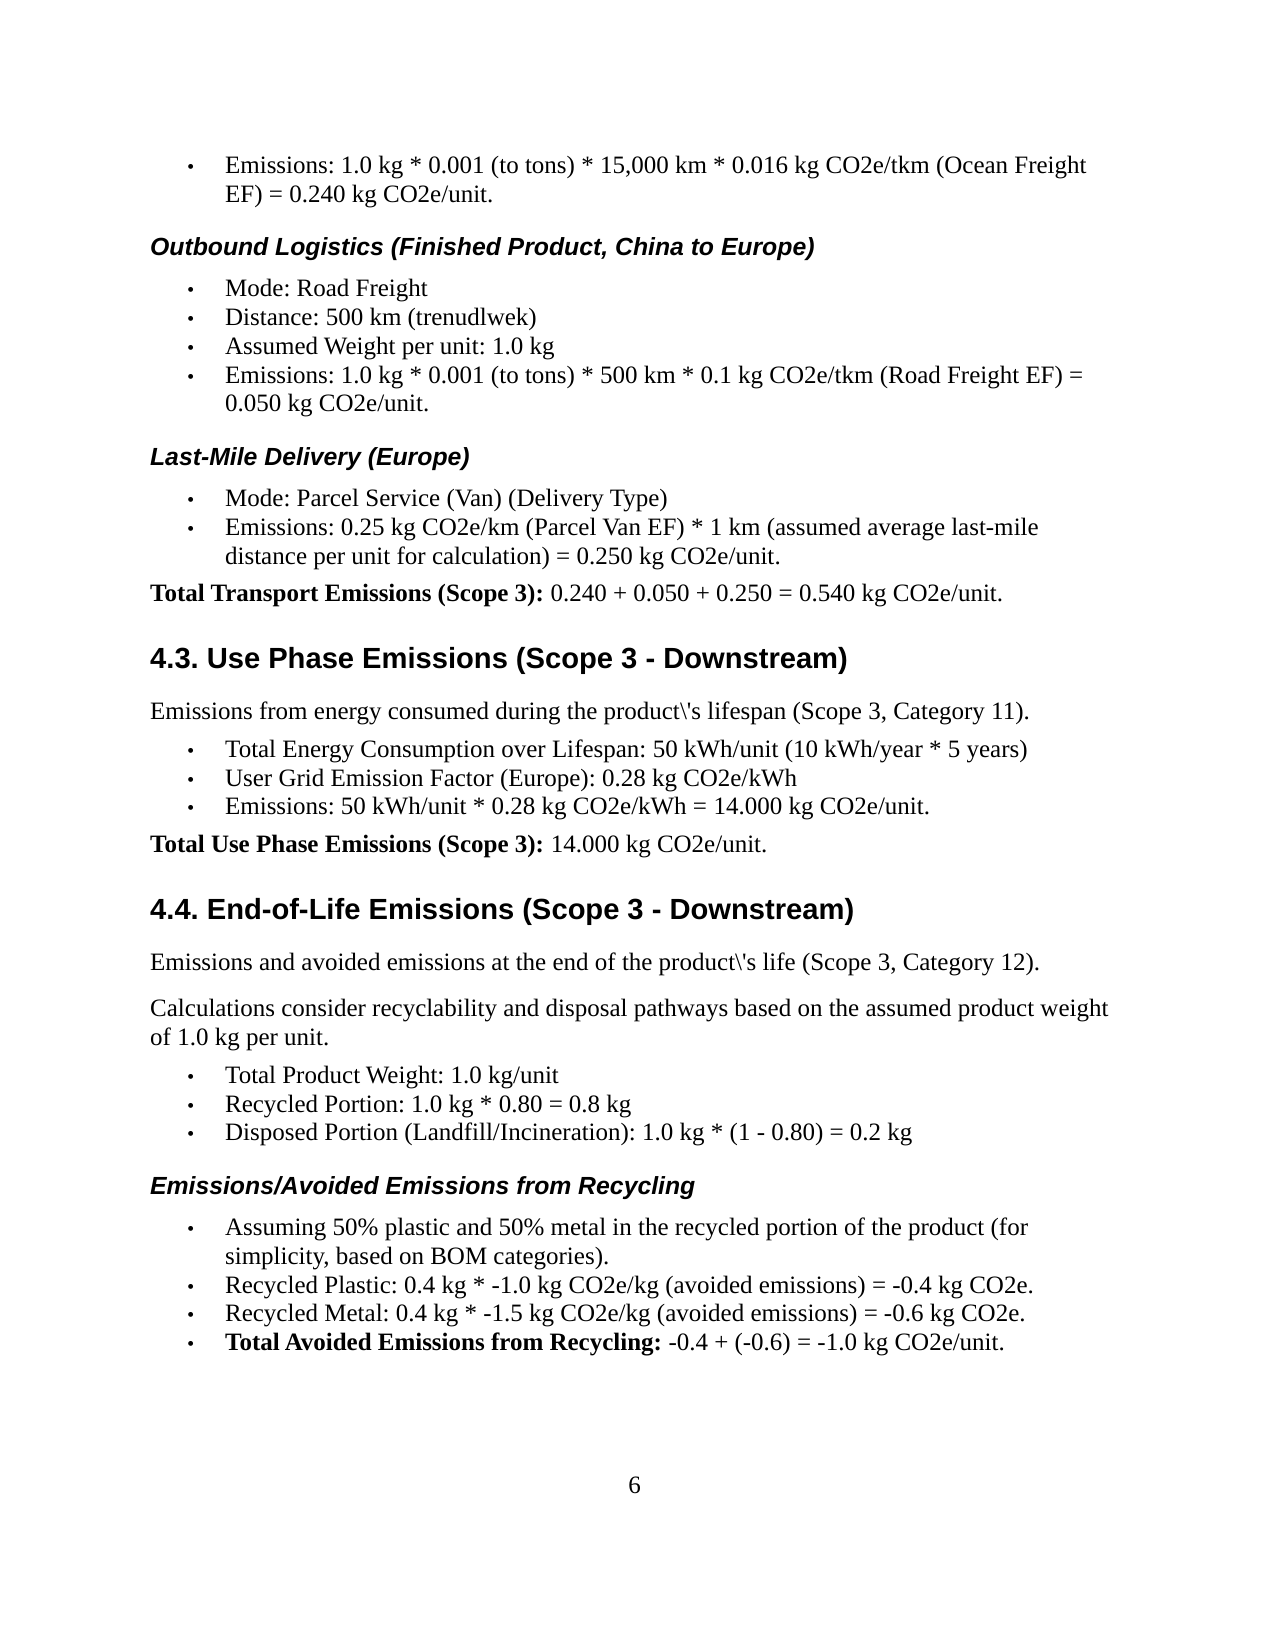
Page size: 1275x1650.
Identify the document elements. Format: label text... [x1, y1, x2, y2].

list Emissions: 50 kWh/unit * 0.28 kg CO2e/kWh = 14.000 kg CO2e/unit. [187, 791, 1125, 820]
list Mode: Road Freight [187, 273, 1125, 302]
text Emissions and avoided emissions at the end of the product\'s life (Scope 3, Category 12). [150, 947, 1125, 976]
list Recycled Portion: 1.0 kg * 0.80 = 0.8 kg [187, 1089, 1125, 1117]
subtitle Last-Mile Delivery (Europe) [150, 442, 1125, 471]
list Assumed Weight per unit: 1.0 kg [187, 331, 1125, 360]
list Recycled Plastic: 0.4 kg * -1.0 kg CO2e/kg (avoided emissions) = -0.4 kg CO2e. [187, 1270, 1125, 1298]
text Total Use Phase Emissions (Scope 3): 14.000 kg CO2e/unit. [150, 829, 1125, 858]
list Disposed Portion (Landfill/Incineration): 1.0 kg * (1 - 0.80) = 0.2 kg [187, 1117, 1125, 1146]
list Total Product Weight: 1.0 kg/unit [187, 1060, 1125, 1089]
text Emissions from energy consumed during the product\'s lifespan (Scope 3, Category 11). [150, 696, 1125, 725]
text Calculations consider recyclability and disposal pathways based on the assumed product weight of 1.0 kg per unit. [150, 993, 1125, 1051]
subtitle 4.3. Use Phase Emissions (Scope 3 - Downstream) [150, 641, 1125, 675]
list Emissions: 0.25 kg CO2e/km (Parcel Van EF) * 1 km (assumed average last-mile distance per unit for calculation) = 0.250 kg CO2e/unit. [187, 512, 1125, 569]
list Mode: Parcel Service (Van) (Delivery Type) [187, 483, 1125, 512]
subtitle Emissions/Avoided Emissions from Recycling [150, 1171, 1125, 1200]
subtitle Outbound Logistics (Finished Product, China to Europe) [150, 232, 1125, 261]
list Total Energy Consumption over Lifespan: 50 kWh/unit (10 kWh/year * 5 years) [187, 734, 1125, 763]
list Emissions: 1.0 kg * 0.001 (to tons) * 500 km * 0.1 kg CO2e/tkm (Road Freight EF) = 0.050 kg CO2e/unit. [187, 360, 1125, 417]
subtitle 4.4. End-of-Life Emissions (Scope 3 - Downstream) [150, 892, 1125, 925]
list Distance: 500 km (trenudlwek) [187, 302, 1125, 331]
list Emissions: 1.0 kg * 0.001 (to tons) * 15,000 km * 0.016 kg CO2e/tkm (Ocean Freight EF) = 0.240 kg CO2e/unit. [187, 150, 1125, 207]
list Assuming 50% plastic and 50% metal in the recycled portion of the product (for simplicity, based on BOM categories). [187, 1212, 1125, 1270]
list Recycled Metal: 0.4 kg * -1.5 kg CO2e/kg (avoided emissions) = -0.6 kg CO2e. [187, 1298, 1125, 1327]
list User Grid Emission Factor (Europe): 0.28 kg CO2e/kWh [187, 763, 1125, 791]
text Total Transport Emissions (Scope 3): 0.240 + 0.050 + 0.250 = 0.540 kg CO2e/unit. [150, 578, 1125, 607]
list Total Avoided Emissions from Recycling: -0.4 + (-0.6) = -1.0 kg CO2e/unit. [187, 1327, 1125, 1356]
